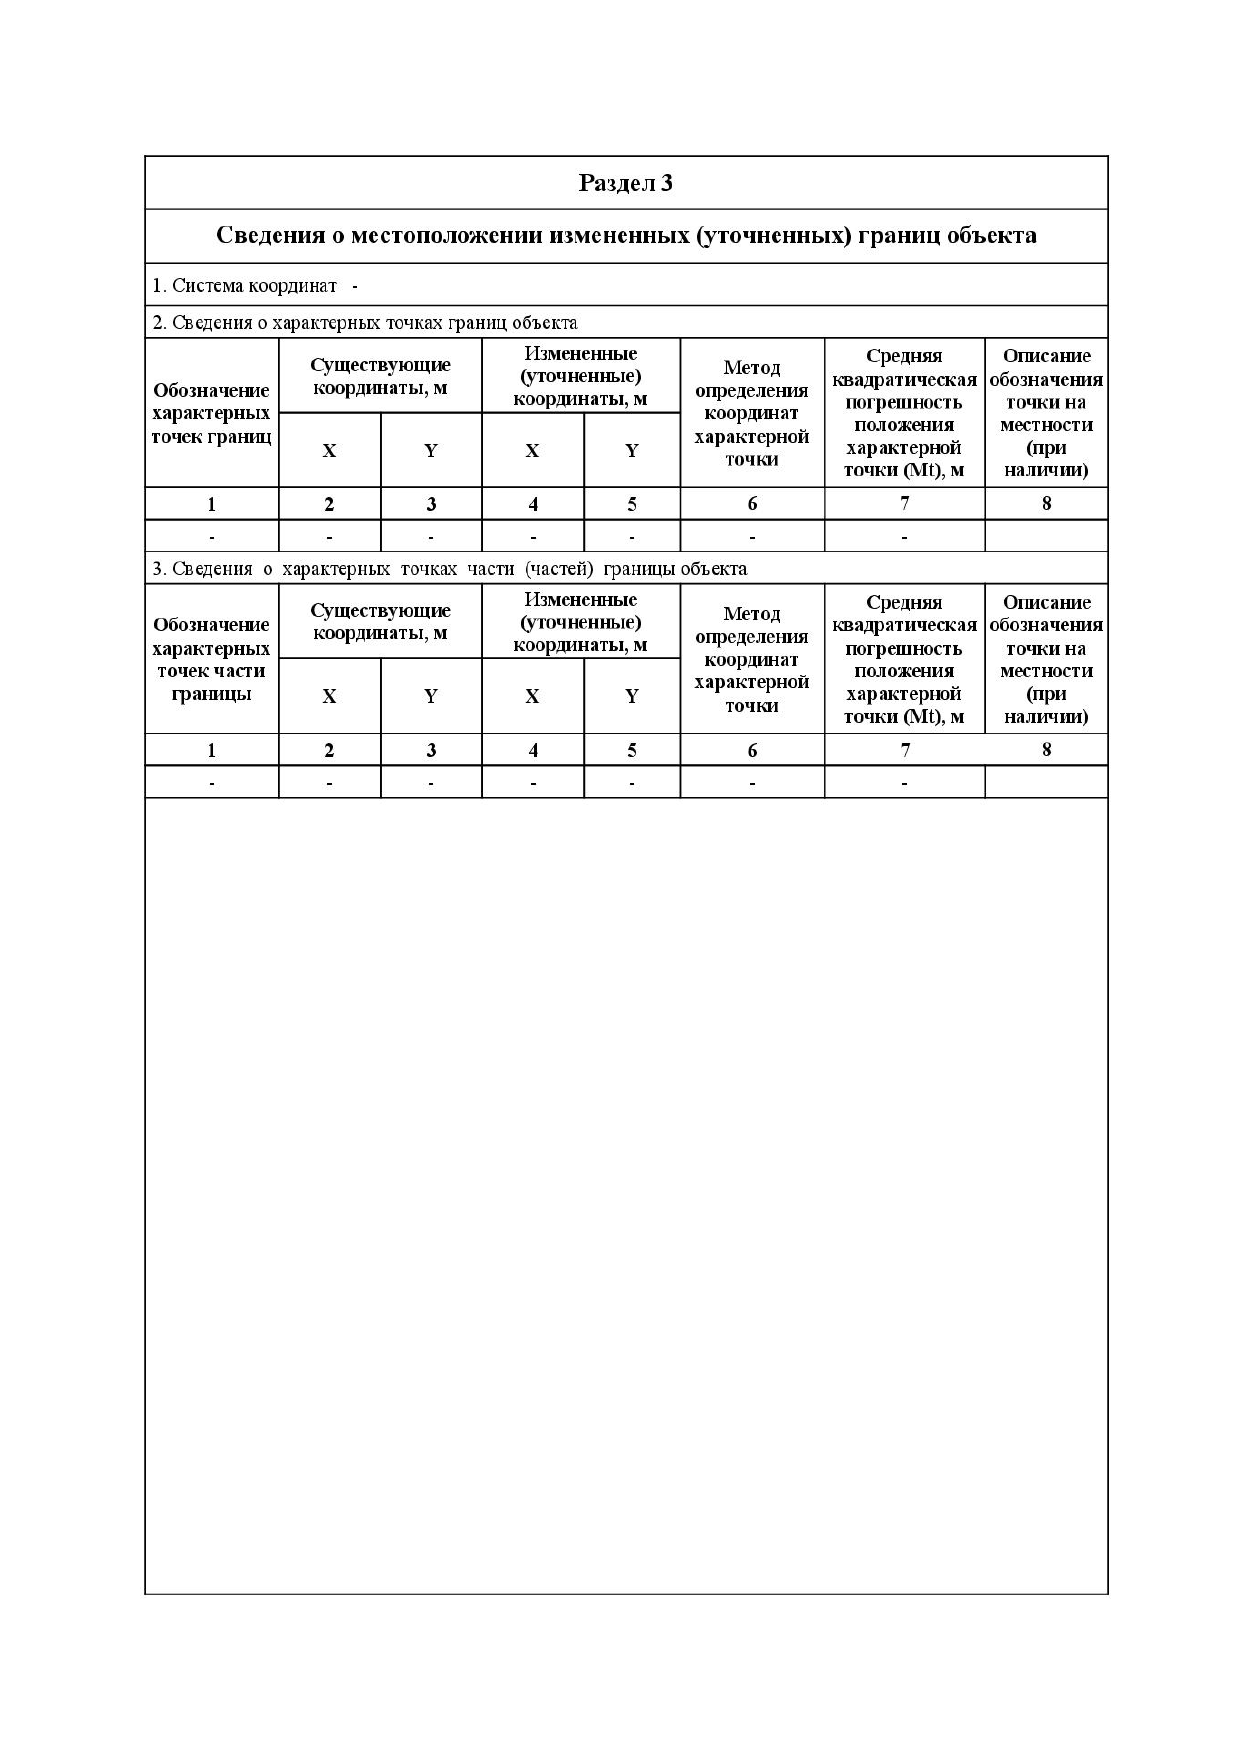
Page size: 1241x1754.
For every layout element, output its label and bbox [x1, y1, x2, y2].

picture [126, 151, 1116, 1599]
